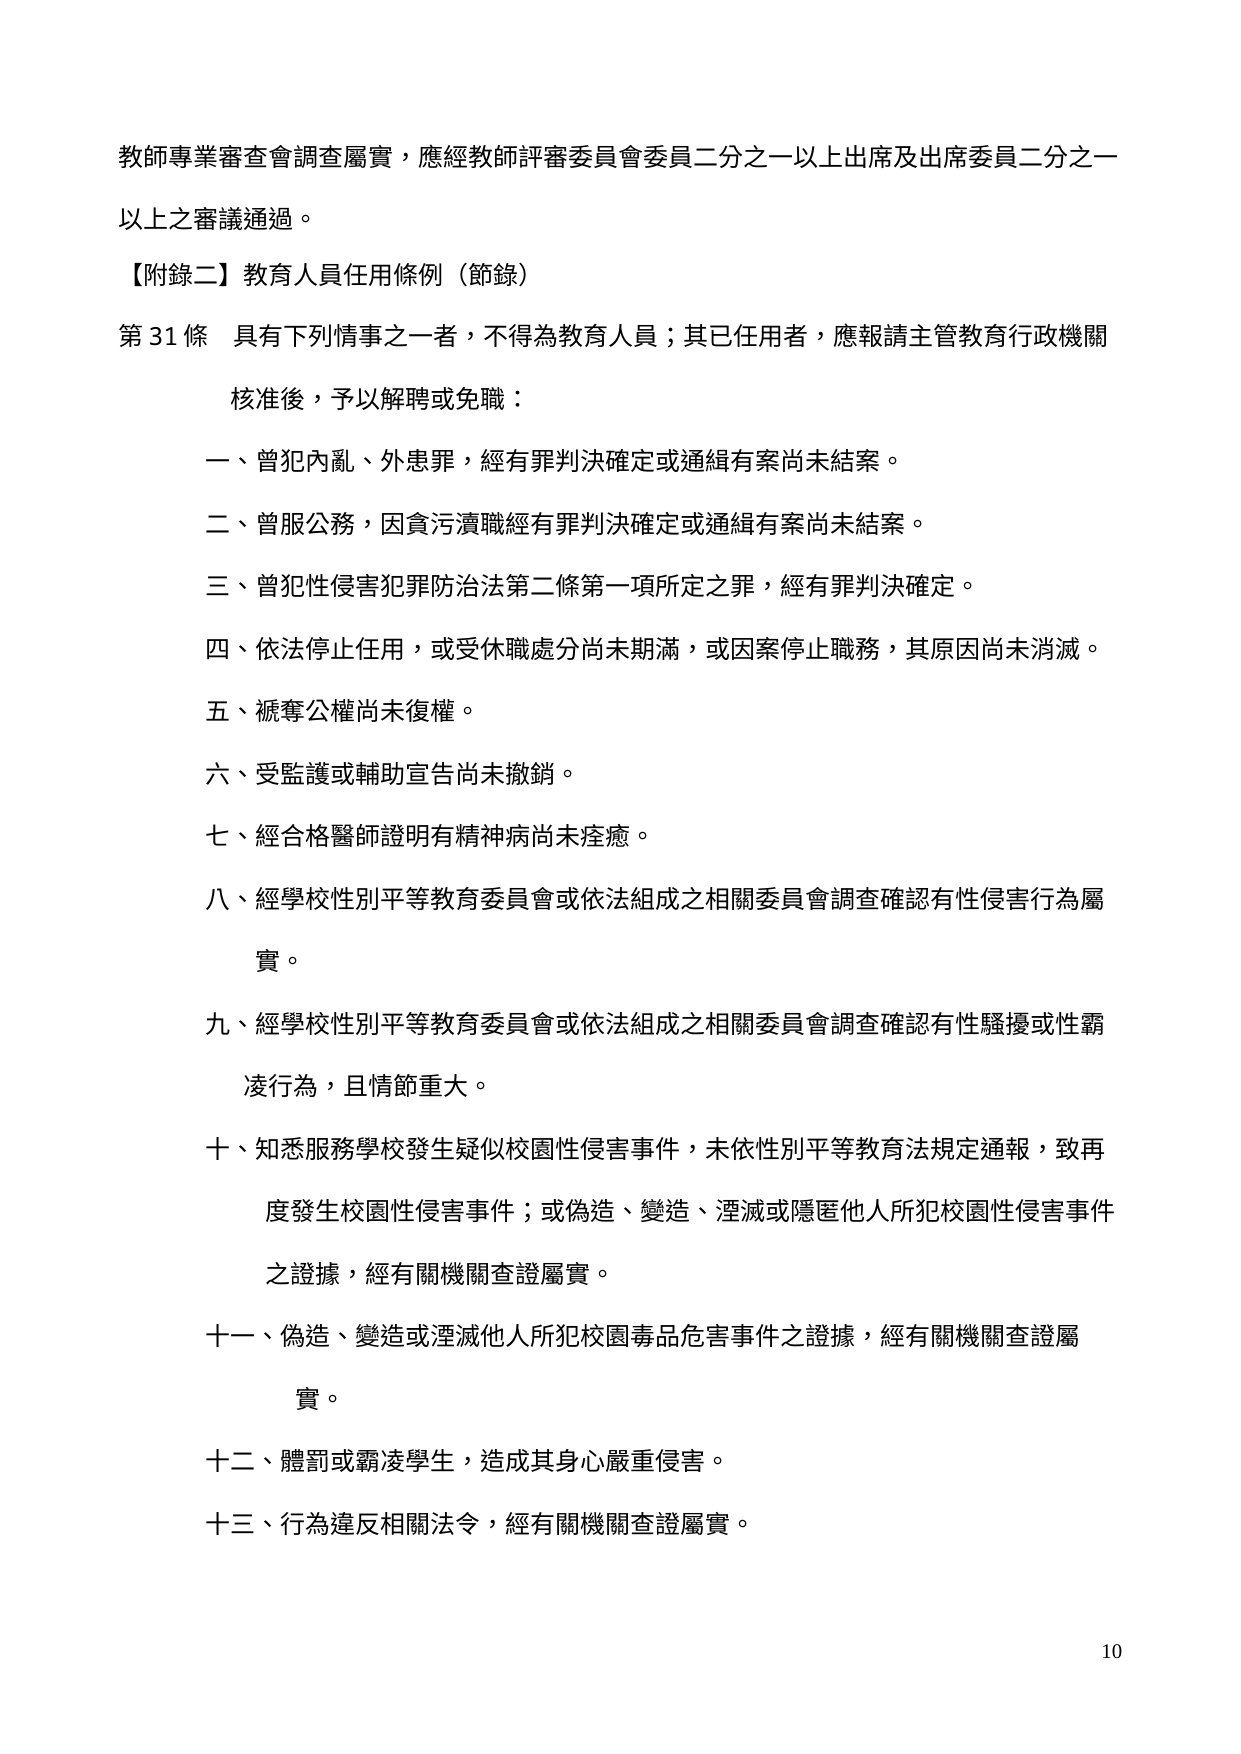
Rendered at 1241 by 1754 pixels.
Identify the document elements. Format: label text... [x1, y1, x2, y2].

text 實。 [118, 1356, 1122, 1418]
text 九、經學校性別平等教育委員會或依法組成之相關委員會調查確認有性騷擾或性霸凌行為，且情節重大。 [206, 981, 1122, 1106]
text 第31條 具有下列情事之一者，不得為教育人員；其已任用者，應報請主管教育行政機關核准後，予以解聘或免職： [118, 293, 1122, 418]
text 一、曾犯內亂、外患罪，經有罪判決確定或通緝有案尚未結案。 [118, 418, 1122, 481]
text 十三、行為違反相關法令，經有關機關查證屬實。 [118, 1481, 1122, 1543]
text 度發生校園性侵害事件；或偽造、變造、湮滅或隱匿他人所犯校園性侵害事件 [131, 1168, 1122, 1231]
text 之證據，經有關機關查證屬實。 [131, 1231, 1122, 1293]
text 教師聘任後，有下列各款情形之一者，應經教師評審委員會審議通過，並報主管機關核准後，予以解聘或不續聘；其情節以資遣為宜者，應依第二十七條規定辦理： 一、教學不力或不能勝任工作有具體事實。 二、違反聘約情節重大。 教師有前項各款規定情形之一者，應經教師評審委員會委員三分之二以上出席及出席委員三分之二以上之審議通過。但高級中等以下學校教師有前項第一款情形，學校向主管機關申請教師專業審查會調查屬實，應經教師評審委員會委員二分之一以上出席及出席委員二分之一以上之審議通過。 [118, 114, 1122, 239]
text 十二、體罰或霸凌學生，造成其身心嚴重侵害。 [118, 1418, 1122, 1481]
text 【附錄二】教育人員任用條例（節錄） [118, 251, 1122, 293]
text 十、知悉服務學校發生疑似校園性侵害事件，未依性別平等教育法規定通報，致再 [131, 1106, 1122, 1168]
text 十一、偽造、變造或湮滅他人所犯校園毒品危害事件之證據，經有關機關查證屬 [118, 1293, 1122, 1356]
text 八、經學校性別平等教育委員會或依法組成之相關委員會調查確認有性侵害行為屬實。 [206, 856, 1122, 981]
text 六、受監護或輔助宣告尚未撤銷。 [118, 731, 1122, 793]
text 二、曾服公務，因貪污瀆職經有罪判決確定或通緝有案尚未結案。 [118, 481, 1122, 543]
text 三、曾犯性侵害犯罪防治法第二條第一項所定之罪，經有罪判決確定。 [118, 543, 1122, 606]
text 五、褫奪公權尚未復權。 [118, 668, 1122, 731]
text 七、經合格醫師證明有精神病尚未痊癒。 [118, 793, 1122, 856]
text 四、依法停止任用，或受休職處分尚未期滿，或因案停止職務，其原因尚未消滅。 [118, 606, 1122, 668]
